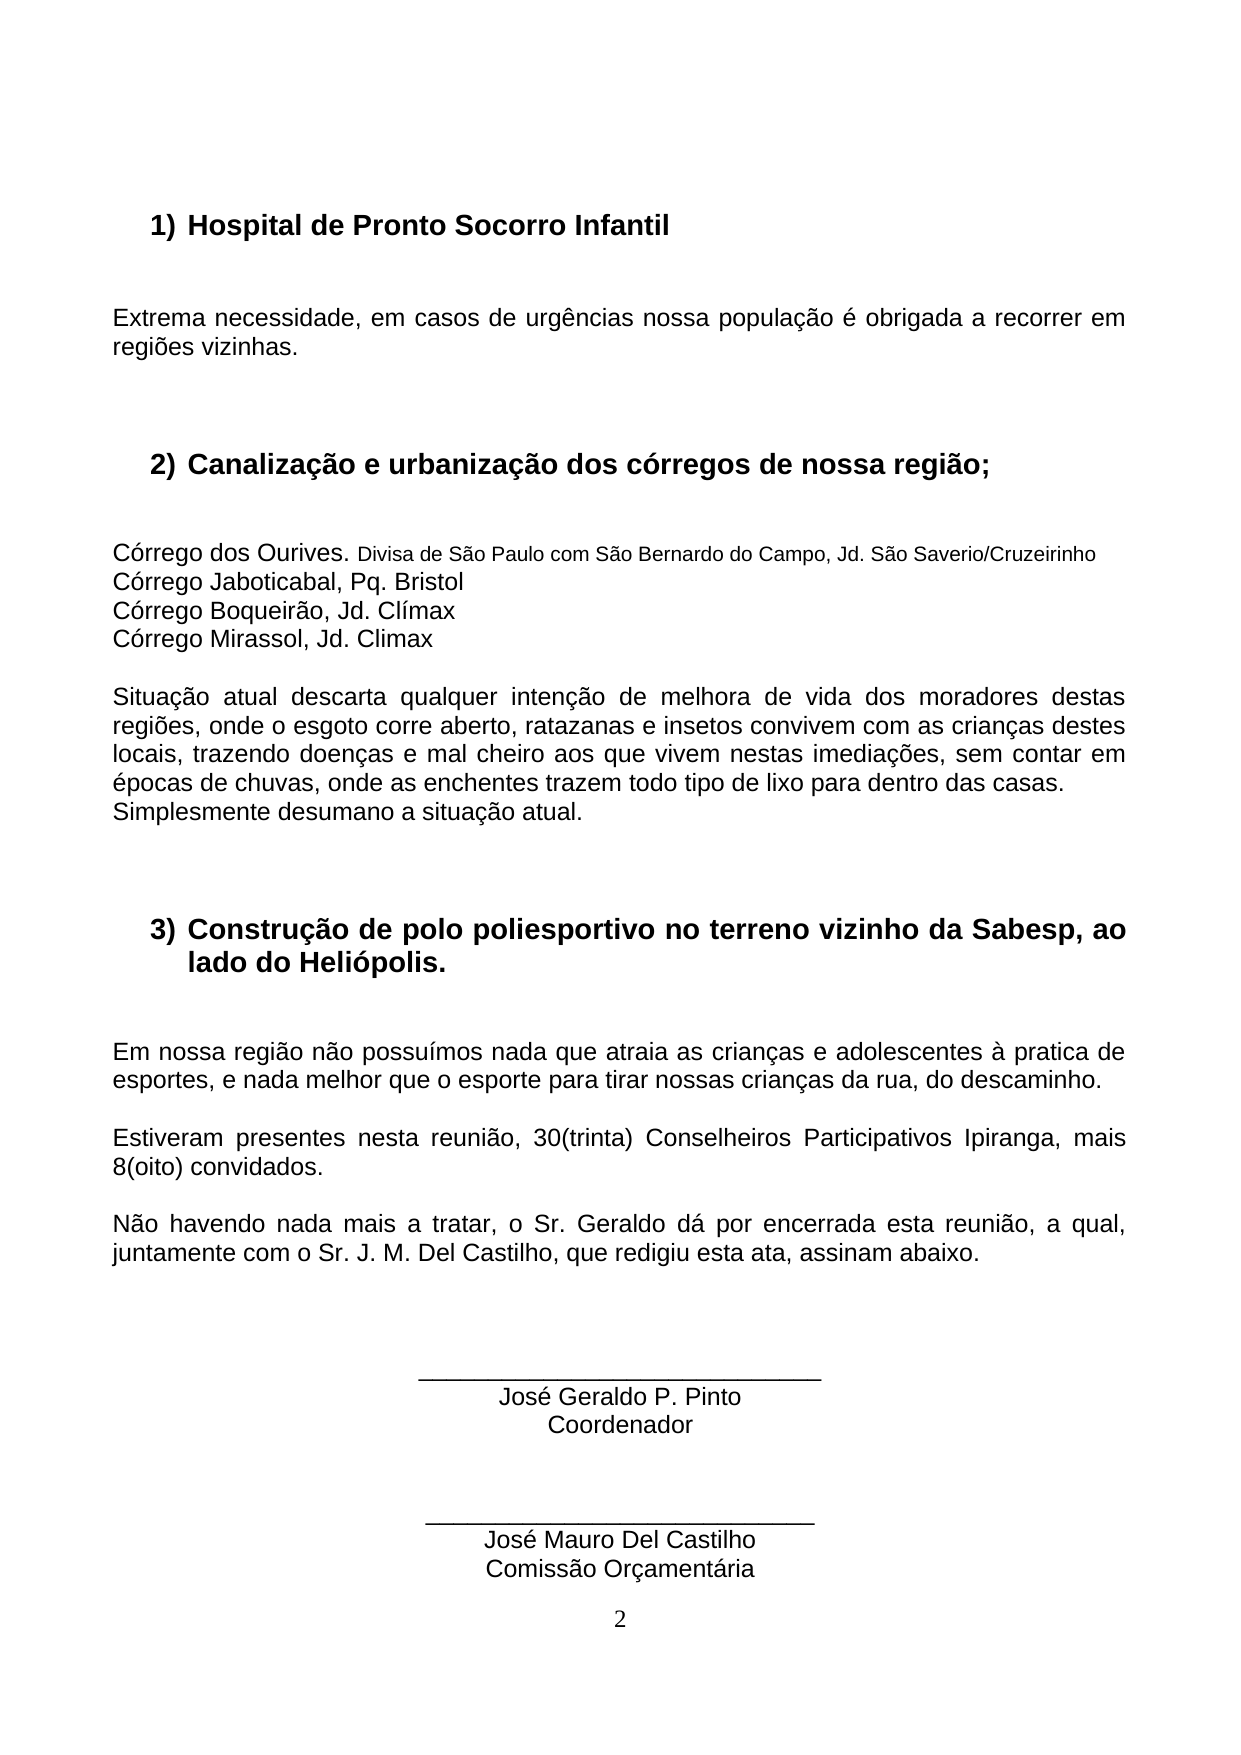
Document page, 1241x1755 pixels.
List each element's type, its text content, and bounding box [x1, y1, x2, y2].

text Coordenador [112, 1410, 1128, 1439]
list Construção de polo poliesportivo no terreno vizinho da Sabesp, ao lado do Heliópolis. [150, 912, 1128, 979]
list Canalização e urbanização dos córregos de nossa região; [150, 447, 1128, 481]
text Córrego Boqueirão, Jd. Clímax [112, 596, 1128, 624]
text Extrema necessidade, em casos de urgências nossa população é obrigada a recorrer em regiões vizinhas. [112, 303, 1128, 361]
text Não havendo nada mais a tratar, o Sr. Geraldo dá por encerrada esta reunião, a qual, juntamente com o Sr. J. M. Del Castilho, que redigiu esta ata, assinam abaixo. [112, 1209, 1128, 1266]
text ____________________________ [112, 1496, 1128, 1525]
text Situação atual descarta qualquer intenção de melhora de vida dos moradores destas regiões, onde o esgoto corre aberto, ratazanas e insetos convivem com as crianças destes locais, trazendo doenças e mal cheiro aos que vivem nestas imediações, sem contar em épocas de chuvas, onde as enchentes trazem todo tipo de lixo para dentro das casas. [112, 682, 1128, 797]
text Em nossa região não possuímos nada que atraia as crianças e adolescentes à pratica de esportes, e nada melhor que o esporte para tirar nossas crianças da rua, do descaminho. [112, 1036, 1128, 1094]
text Córrego dos Ourives. Divisa de São Paulo com São Bernardo do Campo, Jd. São Saverio/Cruzeirinho [112, 538, 1128, 567]
text José Mauro Del Castilho [112, 1525, 1128, 1554]
text Estiveram presentes nesta reunião, 30(trinta) Conselheiros Participativos Ipiranga, mais 8(oito) convidados. [112, 1123, 1128, 1180]
list Hospital de Pronto Socorro Infantil [150, 207, 1128, 241]
text Simplesmente desumano a situação atual. [112, 797, 1128, 826]
text _____________________________ [112, 1353, 1128, 1381]
text José Geraldo P. Pinto [112, 1381, 1128, 1410]
text Córrego Jaboticabal, Pq. Bristol [112, 567, 1128, 596]
text Córrego Mirassol, Jd. Climax [112, 624, 1128, 653]
text Comissão Orçamentária [112, 1554, 1128, 1583]
